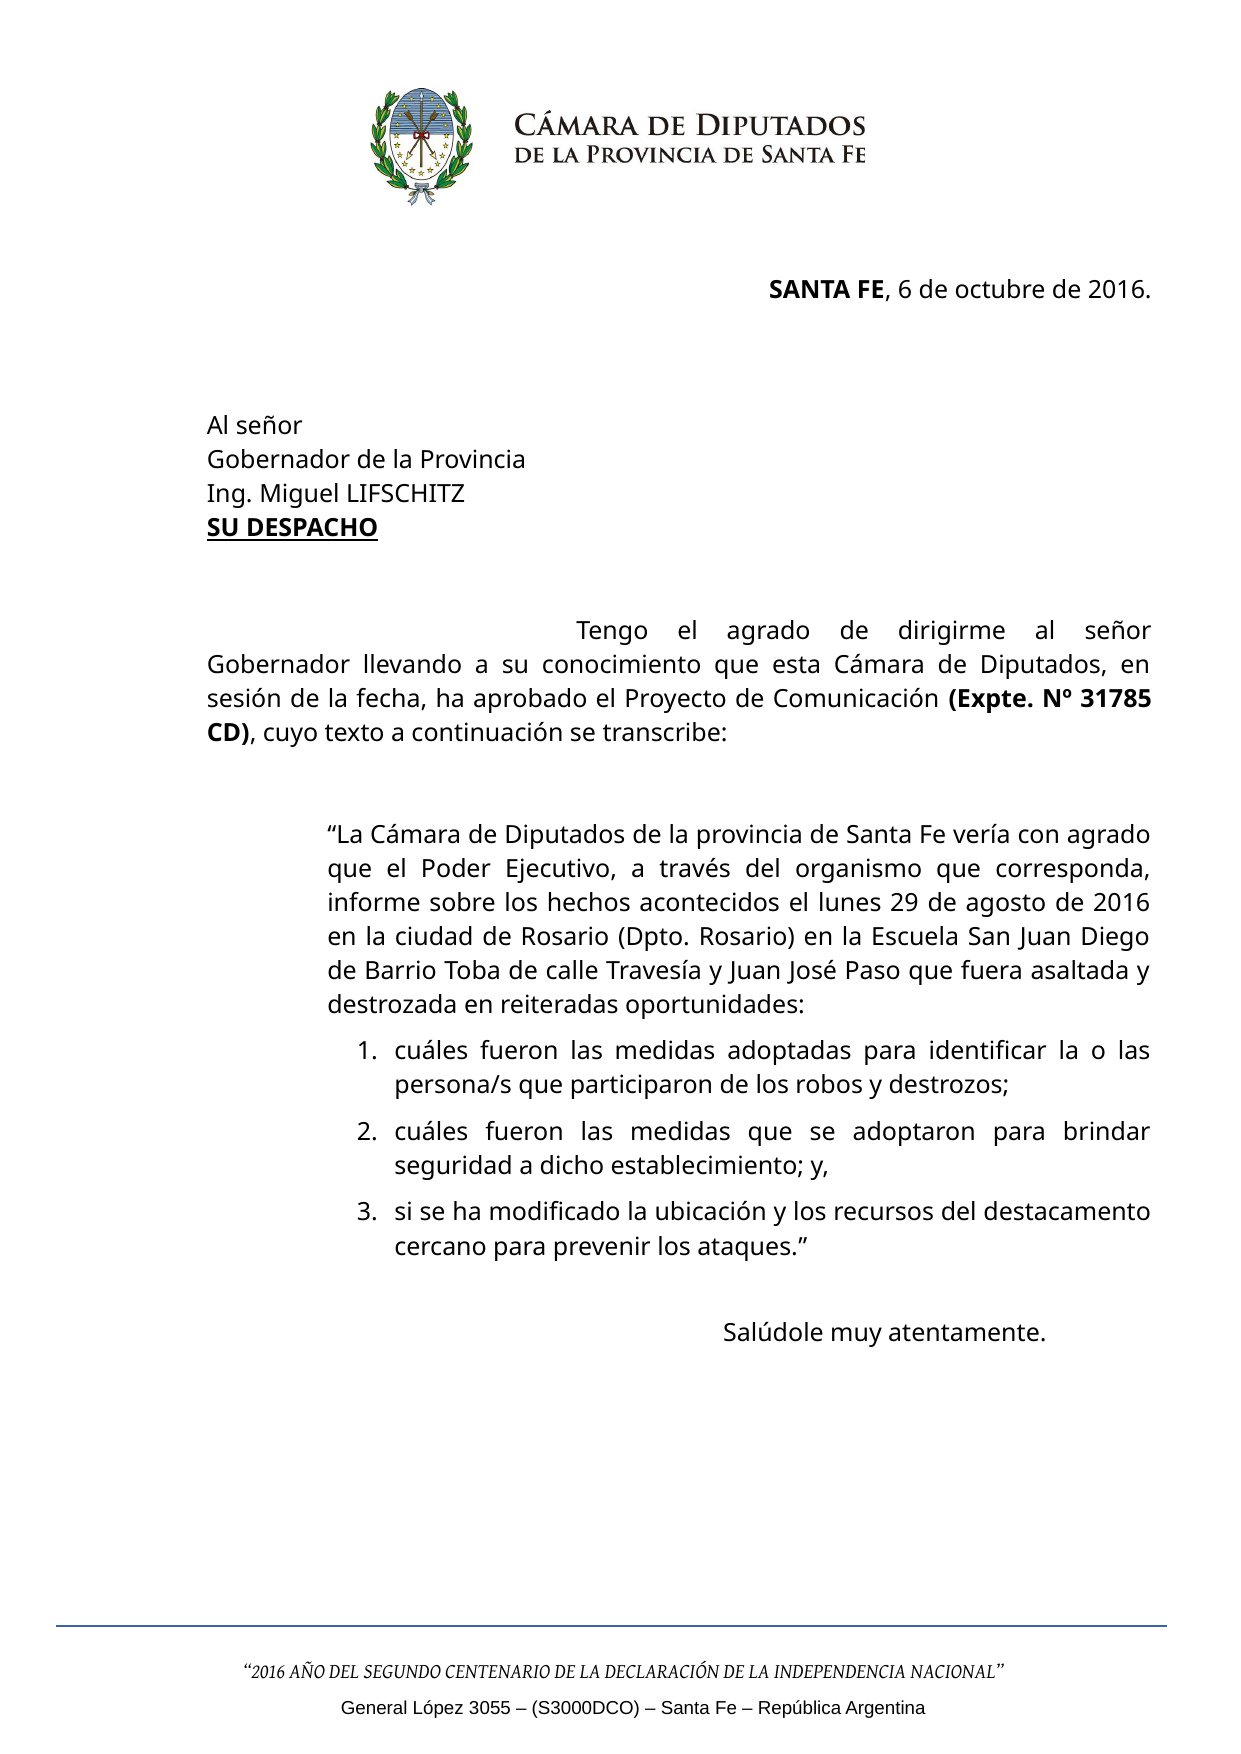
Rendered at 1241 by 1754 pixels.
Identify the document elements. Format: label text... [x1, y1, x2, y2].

text SANTA FE, 6 de octubre de 2016. [207, 272, 1152, 306]
list cuáles fueron las medidas adoptadas para identificar la o las persona/s que participaron de los robos y destrozos; [357, 1033, 1152, 1101]
text Al señor [207, 408, 1152, 442]
text “La Cámara de Diputados de la provincia de Santa Fe vería con agrado que el Poder Ejecutivo, a través del organismo que corresponda, informe sobre los hechos acontecidos el lunes 29 de agosto de 2016 en la ciudad de Rosario (Dpto. Rosario) en la Escuela San Juan Diego de Barrio Toba de calle Travesía y Juan José Paso que fuera asaltada y destrozada en reiteradas oportunidades: [327, 817, 1152, 1021]
list si se ha modificado la ubicación y los recursos del destacamento cercano para prevenir los ataques.” [357, 1194, 1152, 1262]
picture [370, 88, 866, 210]
list cuáles fueron las medidas que se adoptaron para brindar seguridad a dicho establecimiento; y, [357, 1113, 1152, 1182]
text Ing. Miguel LIFSCHITZ [207, 476, 1152, 510]
text Gobernador de la Provincia [207, 442, 1152, 476]
text Tengo el agrado de dirigirme al señor Gobernador llevando a su conocimiento que esta Cámara de Diputados, en sesión de la fecha, ha aprobado el Proyecto de Comunicación (Expte. Nº 31785 CD), cuyo texto a continuación se transcribe: [207, 612, 1152, 748]
text SU DESPACHO [207, 510, 1152, 544]
text Salúdole muy atentamente. [649, 1315, 1152, 1349]
